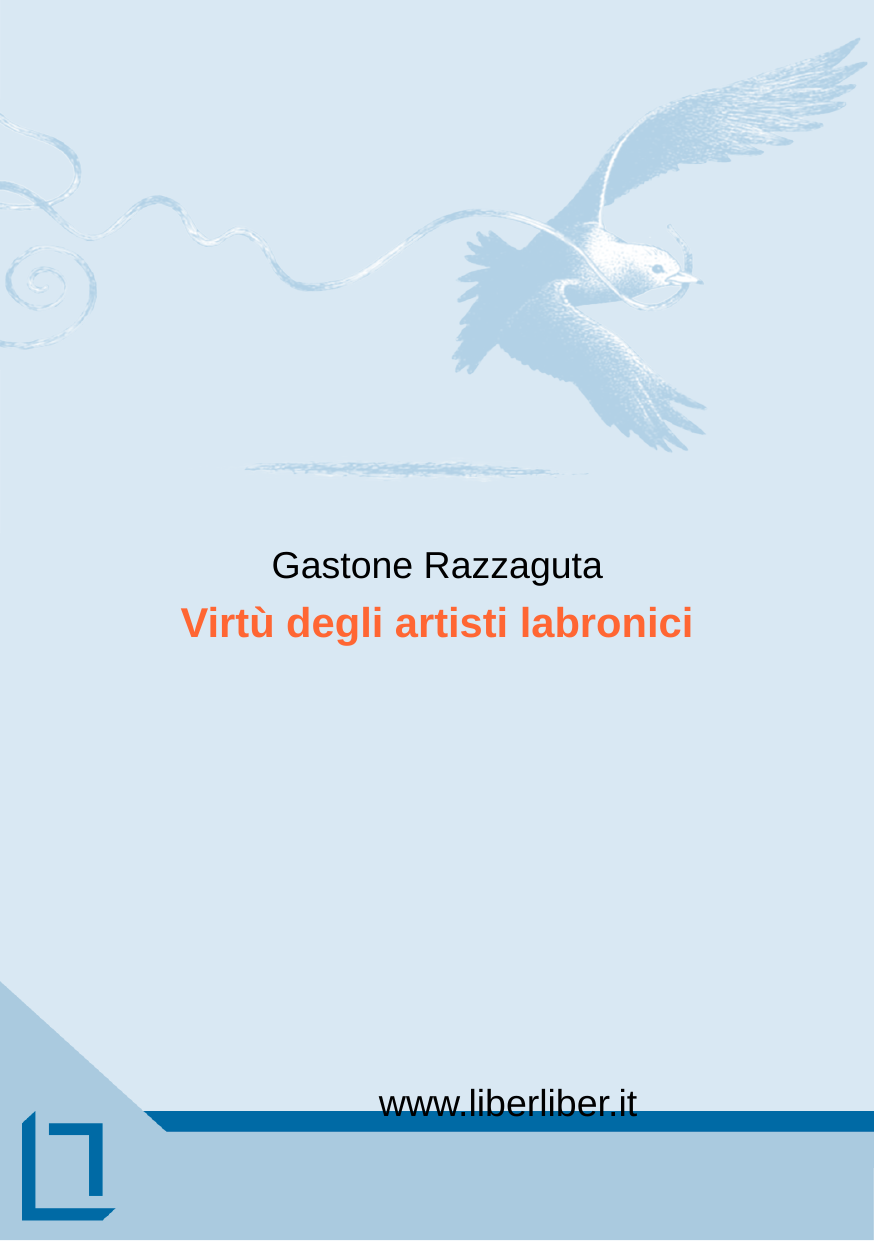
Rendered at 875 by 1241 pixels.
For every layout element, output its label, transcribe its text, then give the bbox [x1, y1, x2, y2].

text www.liberliber.it [331, 1081, 685, 1124]
text Virtù degli artisti labronici [94, 598, 779, 646]
text Gastone Razzaguta [94, 543, 779, 586]
picture [0, 0, 874, 1241]
